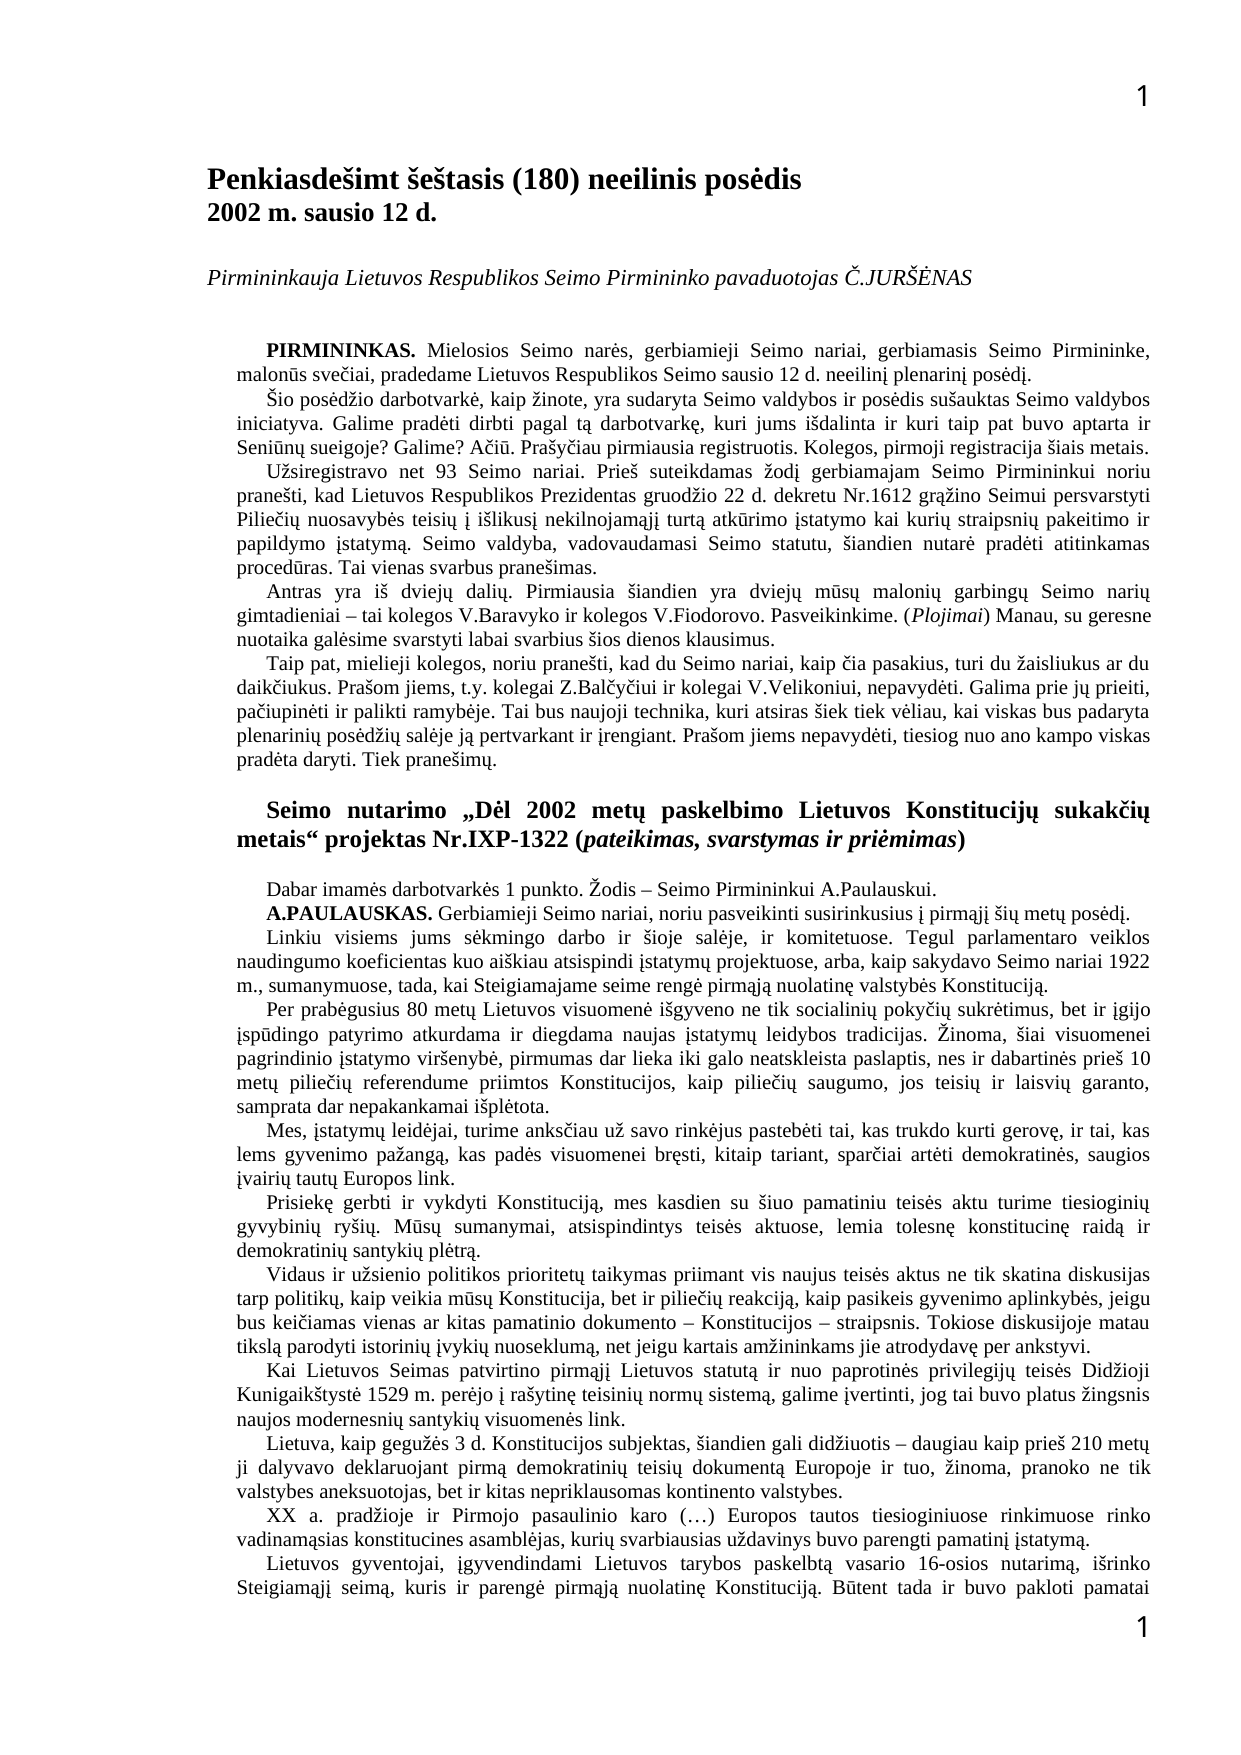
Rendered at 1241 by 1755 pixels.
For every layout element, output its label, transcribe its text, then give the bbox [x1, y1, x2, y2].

text Prisiekę gerbti ir vykdyti Konstituciją, mes kasdien su šiuo pamatiniu teisės aktu turime tiesioginių gyvybinių ryšių. Mūsų sumanymai, atsispindintys teisės aktuose, lemia tolesnę konstitucinę raidą ir demokratinių santykių plėtrą. [236, 1190, 1152, 1262]
text A.PAULAUSKAS. Gerbiamieji Seimo nariai, noriu pasveikinti susirinkusius į pirmąjį šių metų posėdį. [236, 901, 1152, 925]
text Kai Lietuvos Seimas patvirtino pirmąjį Lietuvos statutą ir nuo paprotinės privilegijų teisės Didžioji Kunigaikštystė 1529 m. perėjo į rašytinę teisinių normų sistemą, galime įvertinti, jog tai buvo platus žingsnis naujos modernesnių santykių visuomenės link. [236, 1358, 1152, 1431]
text Lietuvos gyventojai, įgyvendindami Lietuvos tarybos paskelbtą vasario 16-osios nutarimą, išrinko Steigiamąjį seimą, kuris ir parengė pirmąją nuolatinę Konstituciją. Būtent tada ir buvo pakloti pamatai [236, 1551, 1152, 1599]
text Seimo nutarimo „Dėl 2002 metų paskelbimo Lietuvos Konstitucijų sukakčių metais“ projektas Nr.IXP-1322 (pateikimas, svarstymas ir priėmimas) [236, 796, 1152, 853]
text Taip pat, mielieji kolegos, noriu pranešti, kad du Seimo nariai, kaip čia pasakius, turi du žaisliukus ar du daikčiukus. Prašom jiems, t.y. kolegai Z.Balčyčiui ir kolegai V.Velikoniui, nepavydėti. Galima prie jų prieiti, pačiupinėti ir palikti ramybėje. Tai bus naujoji technika, kuri atsiras šiek tiek vėliau, kai viskas bus padaryta plenarinių posėdžių salėje ją pertvarkant ir įrengiant. Prašom jiems nepavydėti, tiesiog nuo ano kampo viskas pradėta daryti. Tiek pranešimų. [236, 651, 1152, 771]
text XX a. pradžioje ir Pirmojo pasaulinio karo (…) Europos tautos tiesioginiuose rinkimuose rinko vadinamąsias konstitucines asamblėjas, kurių svarbiausias uždavinys buvo parengti pamatinį įstatymą. [236, 1503, 1152, 1551]
text Užsiregistravo net 93 Seimo nariai. Prieš suteikdamas žodį gerbiamajam Seimo Pirmininkui noriu pranešti, kad Lietuvos Respublikos Prezidentas gruodžio 22 d. dekretu Nr.1612 grąžino Seimui persvarstyti Piliečių nuosavybės teisių į išlikusį nekilnojamąjį turtą atkūrimo įstatymo kai kurių straipsnių pakeitimo ir papildymo įstatymą. Seimo valdyba, vadovaudamasi Seimo statutu, šiandien nutarė pradėti atitinkamas procedūras. Tai vienas svarbus pranešimas. [236, 459, 1152, 579]
text Per prabėgusius 80 metų Lietuvos visuomenė išgyveno ne tik socialinių pokyčių sukrėtimus, bet ir įgijo įspūdingo patyrimo atkurdama ir diegdama naujas įstatymų leidybos tradicijas. Žinoma, šiai visuomenei pagrindinio įstatymo viršenybė, pirmumas dar lieka iki galo neatskleista paslaptis, nes ir dabartinės prieš 10 metų piliečių referendume priimtos Konstitucijos, kaip piliečių saugumo, jos teisių ir laisvių garanto, samprata dar nepakankamai išplėtota. [236, 997, 1152, 1118]
text Linkiu visiems jums sėkmingo darbo ir šioje salėje, ir komitetuose. Tegul parlamentaro veiklos naudingumo koeficientas kuo aiškiau atsispindi įstatymų projektuose, arba, kaip sakydavo Seimo nariai 1922 m., sumanymuose, tada, kai Steigiamajame seime rengė pirmąją nuolatinę valstybės Konstituciją. [236, 925, 1152, 997]
text Penkiasdešimt šeštasis (180) neeilinis posėdis 2002 m. sausio 12 d. [207, 160, 1152, 227]
text Dabar imamės darbotvarkės 1 punkto. Žodis – Seimo Pirmininkui A.Paulauskui. [236, 877, 1152, 901]
text Mes, įstatymų leidėjai, turime anksčiau už savo rinkėjus pastebėti tai, kas trukdo kurti gerovę, ir tai, kas lems gyvenimo pažangą, kas padės visuomenei bręsti, kitaip tariant, sparčiai artėti demokratinės, saugios įvairių tautų Europos link. [236, 1118, 1152, 1190]
text Lietuva, kaip gegužės 3 d. Konstitucijos subjektas, šiandien gali didžiuotis – daugiau kaip prieš 210 metų ji dalyvavo deklaruojant pirmą demokratinių teisių dokumentą Europoje ir tuo, žinoma, pranoko ne tik valstybes aneksuotojas, bet ir kitas nepriklausomas kontinento valstybes. [236, 1431, 1152, 1503]
text Vidaus ir užsienio politikos prioritetų taikymas priimant vis naujus teisės aktus ne tik skatina diskusijas tarp politikų, kaip veikia mūsų Konstitucija, bet ir piliečių reakciją, kaip pasikeis gyvenimo aplinkybės, jeigu bus keičiamas vienas ar kitas pamatinio dokumento – Konstitucijos – straipsnis. Tokiose diskusijoje matau tikslą parodyti istorinių įvykių nuoseklumą, net jeigu kartais amžininkams jie atrodydavę per ankstyvi. [236, 1262, 1152, 1358]
text PIRMININKAS. Mielosios Seimo narės, gerbiamieji Seimo nariai, gerbiamasis Seimo Pirmininke, malonūs svečiai, pradedame Lietuvos Respublikos Seimo sausio 12 d. neeilinį plenarinį posėdį. [236, 338, 1152, 386]
text Pirmininkauja Lietuvos Respublikos Seimo Pirmininko pavaduotojas Č.JURŠĖNAS [207, 264, 1152, 290]
text Šio posėdžio darbotvarkė, kaip žinote, yra sudaryta Seimo valdybos ir posėdis sušauktas Seimo valdybos iniciatyva. Galime pradėti dirbti pagal tą darbotvarkę, kuri jums išdalinta ir kuri taip pat buvo aptarta ir Seniūnų sueigoje? Galime? Ačiū. Prašyčiau pirmiausia registruotis. Kolegos, pirmoji registracija šiais metais. [236, 386, 1152, 459]
text Antras yra iš dviejų dalių. Pirmiausia šiandien yra dviejų mūsų malonių garbingų Seimo narių gimtadieniai – tai kolegos V.Baravyko ir kolegos V.Fiodorovo. Pasveikinkime. (Plojimai) Manau, su geresne nuotaika galėsime svarstyti labai svarbius šios dienos klausimus. [236, 579, 1152, 651]
